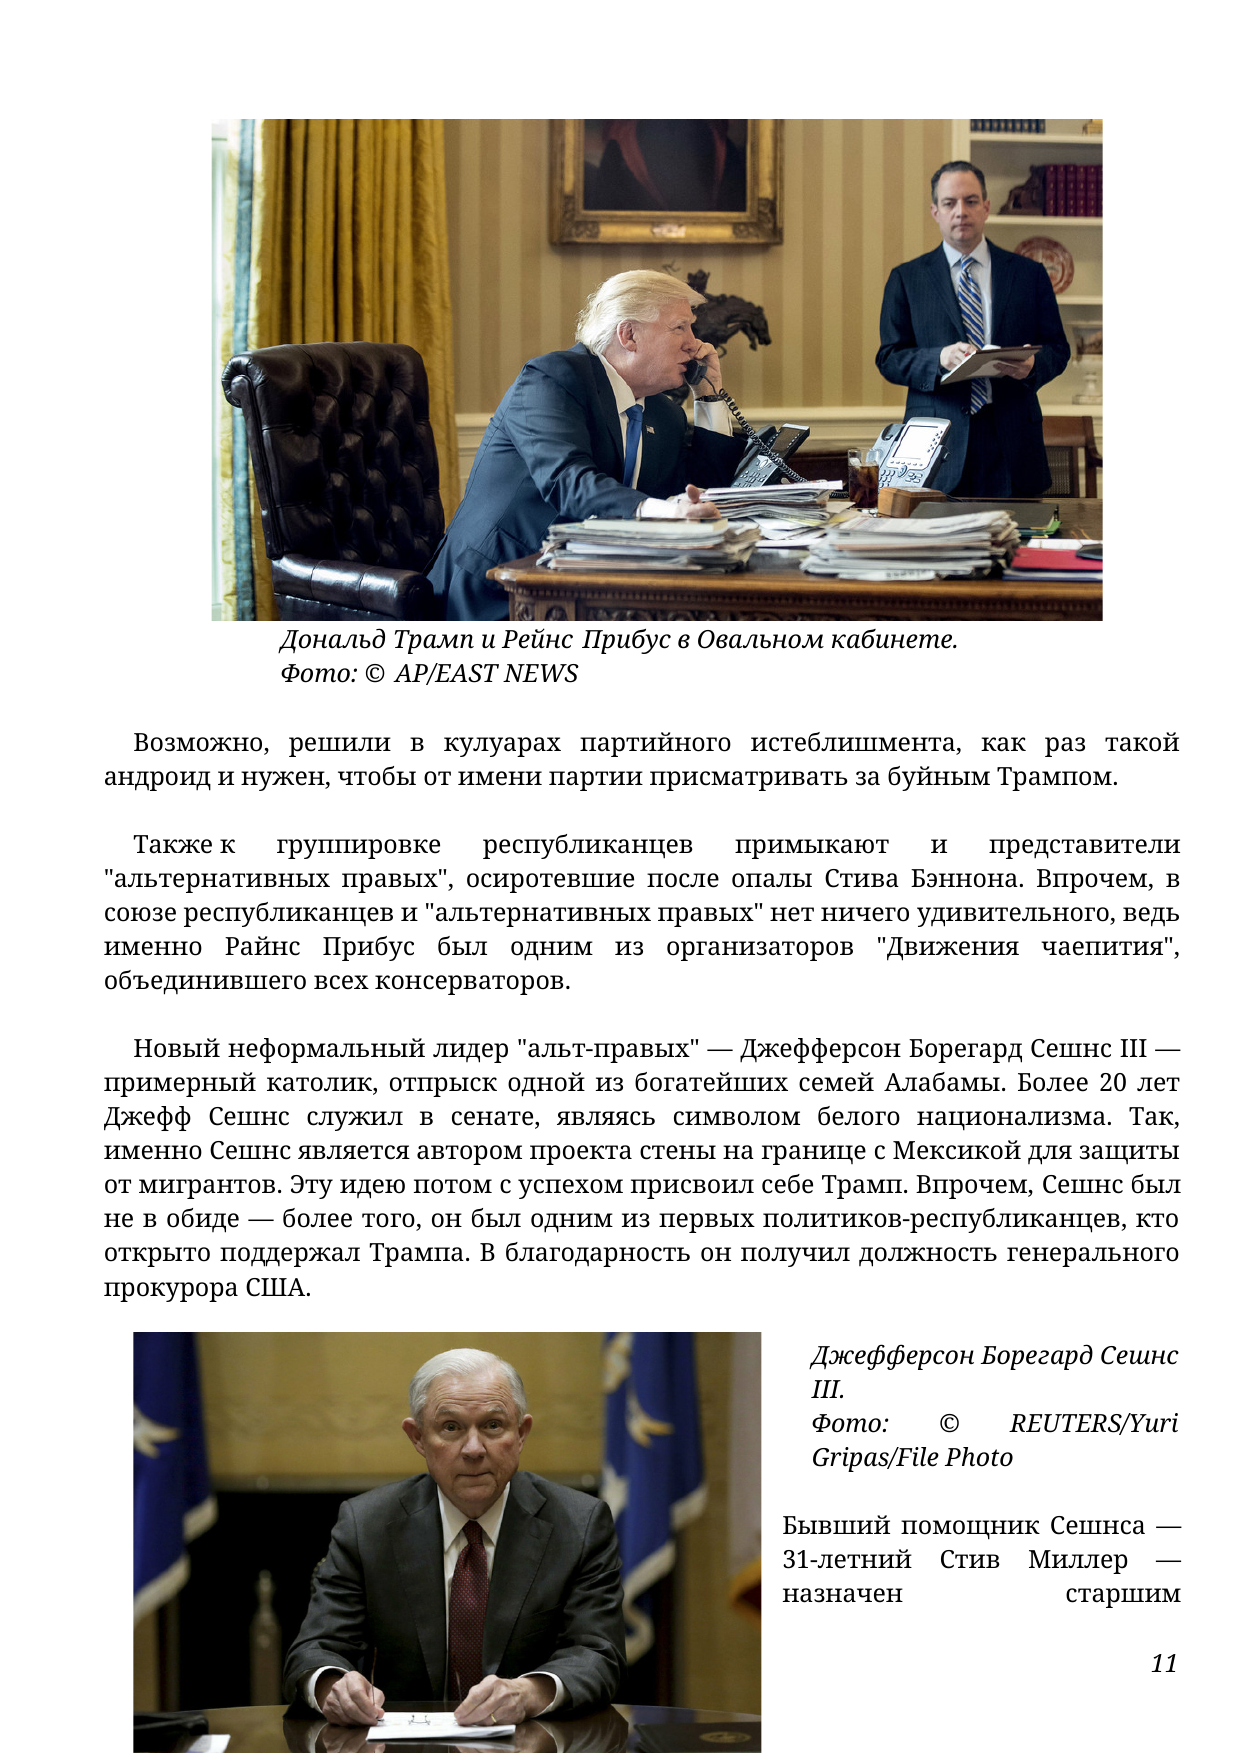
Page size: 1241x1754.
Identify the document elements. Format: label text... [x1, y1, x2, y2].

text Также к группировке республиканцев примыкают и представители "альтернативных правых", осиротевшие после опалы Стива Бэннона. Впрочем, в союзе республиканцев и "альтернативных правых" нет ничего удивительного, ведь именно Райнс Прибус был одним из организаторов "Движения чаепития", объединившего всех консерваторов. [103, 826, 1181, 997]
text Джефферсон Борегард Сешнс III. [132, 1331, 1181, 1754]
picture [133, 1332, 762, 1753]
text Новый неформальный лидер "альт-правых" — Джефферсон Борегард Сешнс III — примерный католик, отпрыск одной из богатейших семей Алабамы. Более 20 лет Джефф Сешнс служил в сенате, являясь символом белого национализма. Так, именно Сешнс является автором проекта стены на границе с Мексикой для защиты от мигрантов. Эту идею потом с успехом присвоил себе Трамп. Впрочем, Сешнс был не в обиде — более того, он был одним из первых политиков-республиканцев, кто открыто поддержал Трампа. В благодарность он получил должность генерального прокурора США. [103, 1031, 1181, 1303]
text Фото: © REUTERS/Yuri Gripas/File Photo [763, 1405, 1181, 1473]
text Дональд Трамп и Рейнс Прибус в Овальном кабинете. [103, 622, 1181, 656]
picture [211, 119, 1103, 621]
text Возможно, решили в кулуарах партийного истеблишмента, как раз такой андроид и нужен, чтобы от имени партии присматривать за буйным Трампом. [103, 724, 1181, 792]
text Бывший помощник Сешнса — 31-летний Стив Миллер — назначен старшим [763, 1508, 1181, 1610]
text Фото: © AP/EAST NEWS [103, 656, 1181, 690]
